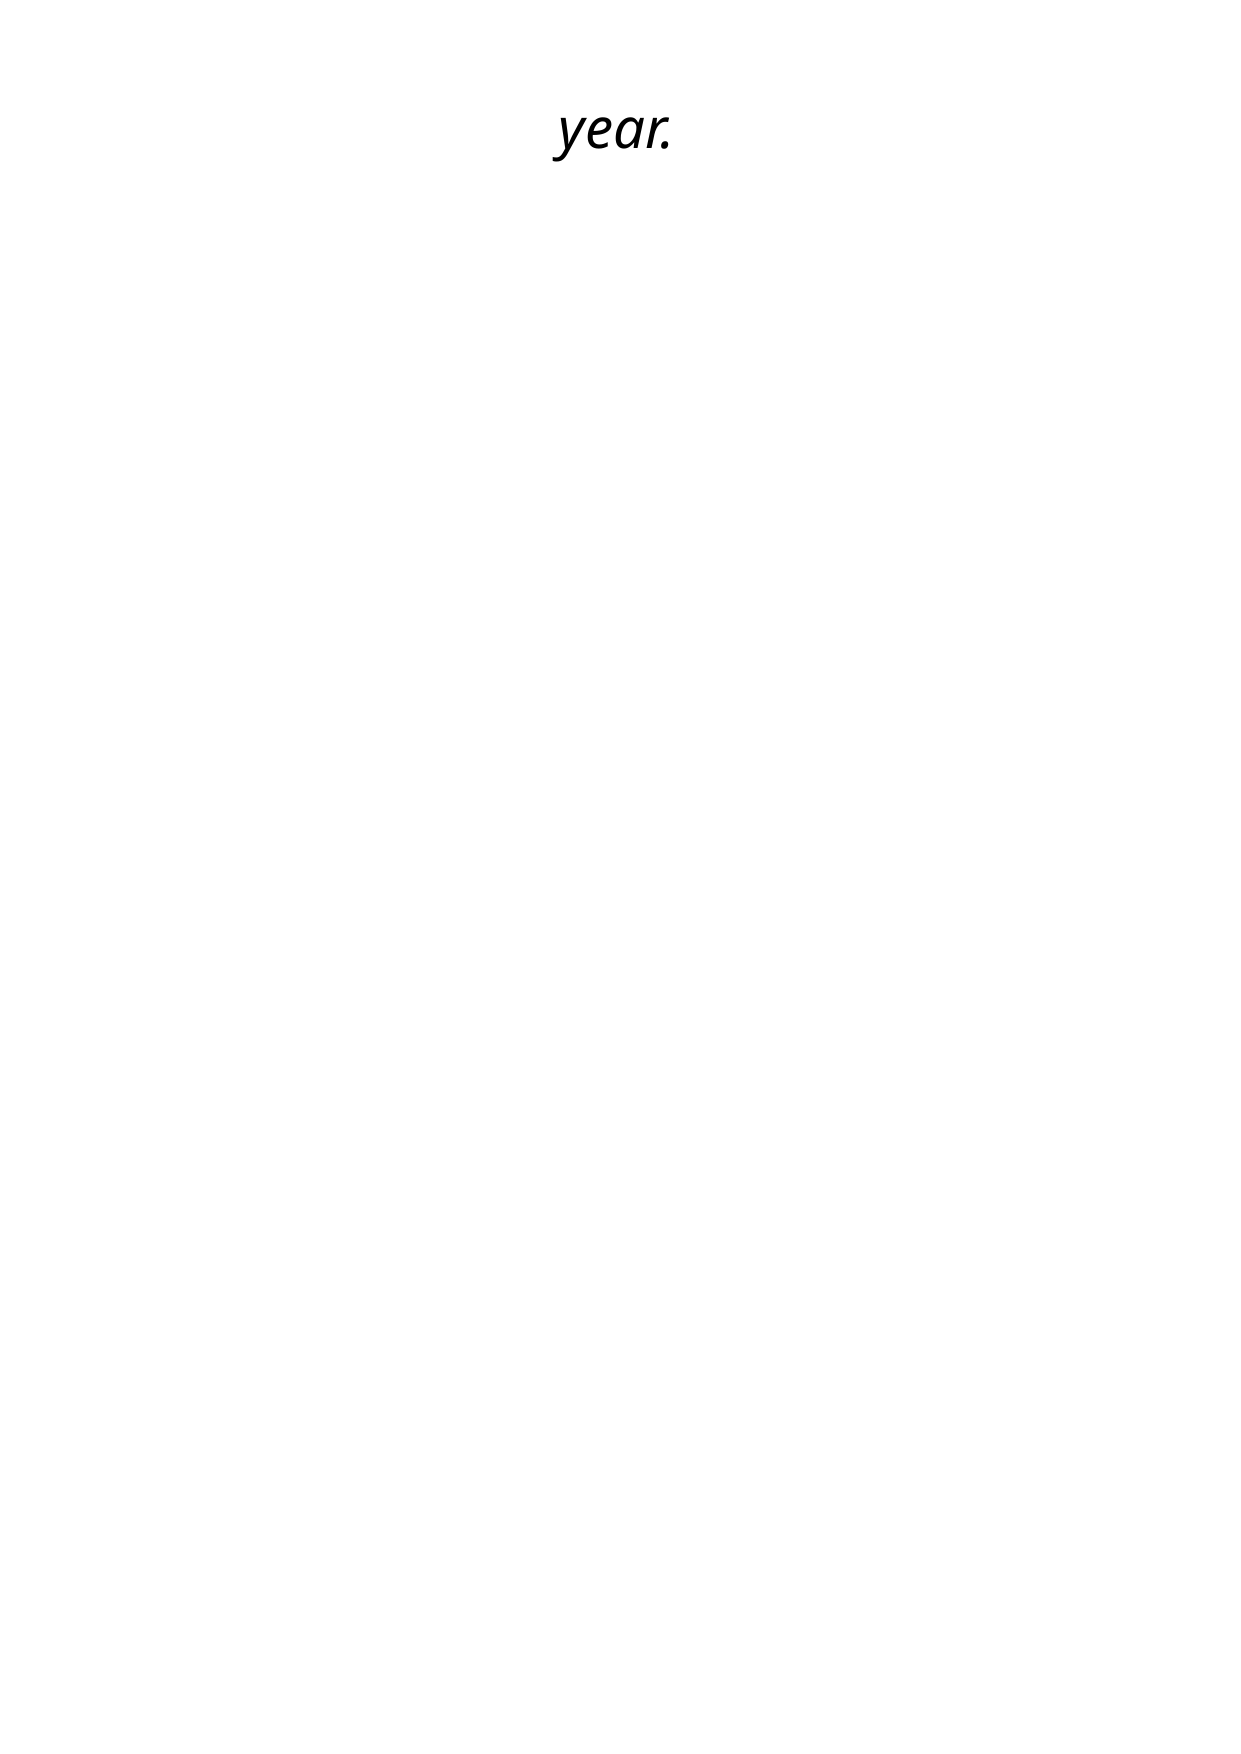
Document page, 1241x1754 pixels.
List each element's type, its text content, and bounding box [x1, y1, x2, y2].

text year. [88, 88, 1152, 165]
